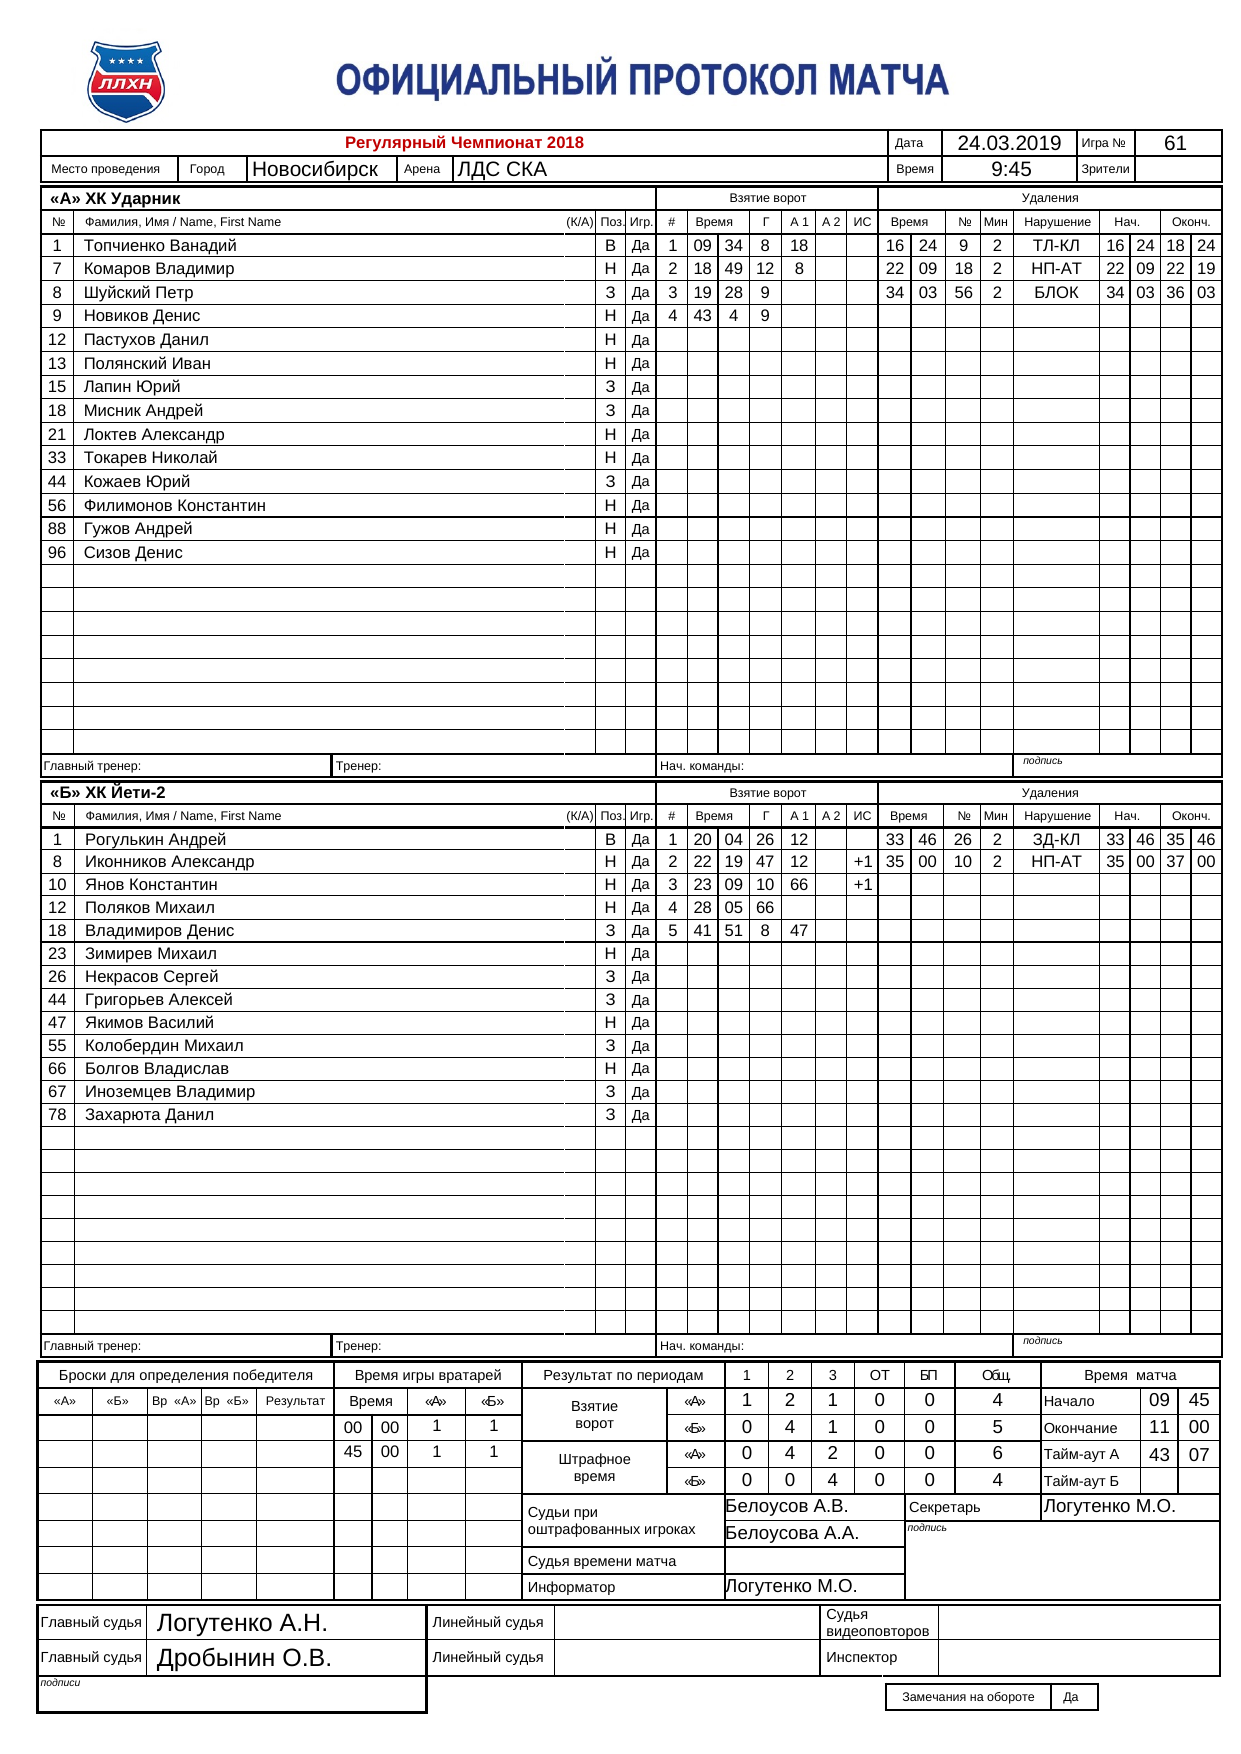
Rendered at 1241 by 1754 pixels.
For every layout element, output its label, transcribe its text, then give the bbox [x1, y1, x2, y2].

table_cell [879, 423, 910, 445]
table_cell 47 [782, 920, 815, 941]
table_cell [912, 494, 945, 516]
table_cell [1161, 730, 1190, 753]
table_cell [688, 1035, 717, 1057]
table_cell [879, 1150, 910, 1172]
table_cell 23 [42, 943, 74, 964]
table_cell [1192, 1173, 1221, 1195]
table_cell [750, 683, 781, 706]
table_cell [981, 446, 1013, 469]
table_cell [816, 612, 846, 634]
table_cell 22 [879, 257, 910, 280]
table_cell [719, 1104, 749, 1126]
table_cell [944, 1127, 980, 1149]
table_cell [912, 1012, 943, 1033]
table_cell Да [626, 874, 655, 895]
table_cell 4 [812, 1468, 854, 1493]
table_cell 3 [657, 874, 687, 895]
table_cell [719, 446, 749, 469]
table_cell 0 [726, 1415, 768, 1440]
table_cell [1192, 1035, 1221, 1057]
table_cell В [596, 235, 625, 256]
table_cell [373, 1468, 407, 1493]
table_cell [657, 612, 687, 634]
table_cell [1100, 636, 1129, 658]
table_cell [1014, 1288, 1099, 1310]
table_cell [750, 541, 781, 564]
table_cell Нарушение [1014, 805, 1099, 826]
table_cell [596, 1127, 625, 1149]
table_cell Некрасов Сергей [75, 966, 564, 987]
table_cell [596, 1265, 625, 1287]
table_cell [688, 612, 717, 634]
table_cell [466, 1494, 521, 1520]
table_cell 44 [42, 470, 73, 493]
table_cell [596, 1196, 625, 1218]
table_cell Игр. [626, 805, 655, 826]
table_cell 00 [335, 1416, 371, 1440]
table_cell [981, 1265, 1013, 1287]
table_cell Время [879, 211, 945, 233]
table_cell [1100, 966, 1129, 987]
table_cell [93, 1468, 147, 1493]
table_cell [726, 1548, 904, 1573]
table_cell [816, 1081, 846, 1103]
table_cell БЛОК [1014, 281, 1099, 303]
table_header «А» ХК Ударник [42, 188, 655, 209]
table_cell [912, 328, 945, 351]
table_cell [688, 1311, 717, 1333]
table_cell [657, 1288, 687, 1310]
table_cell 78 [42, 1104, 74, 1126]
table_cell [816, 989, 846, 1011]
table_cell [1014, 920, 1099, 941]
table_cell [688, 1196, 717, 1218]
table_cell [847, 541, 877, 564]
table_cell [946, 494, 980, 516]
table_cell [565, 874, 595, 895]
table_cell Нач. [1100, 805, 1160, 826]
table_cell [782, 305, 815, 327]
table_cell [565, 1288, 595, 1310]
table_cell [596, 1173, 625, 1195]
table_cell [1014, 707, 1099, 729]
table_cell [565, 707, 595, 729]
table_cell [688, 1058, 717, 1079]
table_cell [1014, 376, 1099, 398]
table_cell Да [626, 829, 655, 849]
table_cell [257, 1416, 333, 1440]
table_cell [626, 707, 655, 729]
table_cell [688, 966, 717, 987]
table_cell [657, 541, 687, 564]
table_cell [981, 470, 1013, 493]
table_cell [719, 636, 749, 658]
table_cell [565, 399, 595, 422]
table_cell [596, 1150, 625, 1172]
table_cell 0 [855, 1415, 904, 1440]
table_cell [688, 1012, 717, 1033]
table_cell [373, 1494, 407, 1520]
table_cell [257, 1521, 333, 1546]
table_cell [657, 1012, 687, 1033]
table_cell Штрафное время [523, 1442, 666, 1493]
table_cell 67 [42, 1081, 74, 1103]
table_cell [944, 1242, 980, 1264]
table_cell [912, 874, 943, 895]
table_cell [750, 1196, 781, 1218]
table_cell [626, 636, 655, 658]
table_cell Время [879, 805, 943, 826]
table_cell [1161, 874, 1190, 895]
table_cell [202, 1547, 256, 1573]
table_cell [565, 1127, 595, 1149]
table_cell Поз. [596, 805, 625, 826]
table_header Удаления [879, 783, 1221, 803]
table_cell [1131, 1127, 1160, 1149]
table_cell [565, 423, 595, 445]
table_cell [1014, 1150, 1099, 1172]
table_cell [1131, 1219, 1160, 1241]
table_cell [626, 1311, 655, 1333]
table_cell [555, 1606, 819, 1639]
table_cell 46 [1192, 829, 1221, 849]
table_cell Н [596, 257, 625, 280]
table_cell [981, 1127, 1013, 1149]
table_cell [1100, 1081, 1129, 1103]
table_cell [565, 235, 595, 256]
table_cell Дробынин О.В. [147, 1640, 425, 1675]
table_cell [1161, 659, 1190, 682]
table_cell [1131, 683, 1160, 706]
table_cell [657, 707, 687, 729]
table_cell [782, 1173, 815, 1195]
table_cell [39, 1494, 92, 1520]
table_cell Белоусов А.В. [726, 1495, 904, 1520]
table_cell 10 [750, 874, 781, 895]
table_cell [75, 1265, 564, 1287]
table_cell [688, 1173, 717, 1195]
table_cell 46 [1131, 829, 1160, 849]
table_cell Филимонов Константин [74, 494, 564, 516]
table_cell [202, 1574, 256, 1599]
table_cell [816, 943, 846, 964]
table_cell [981, 874, 1013, 895]
table_cell [816, 588, 846, 611]
table_cell Н [596, 518, 625, 540]
table_cell [565, 1058, 595, 1079]
table_cell [1192, 423, 1221, 445]
table_cell ТЛ-КЛ [1014, 235, 1099, 256]
table_cell [257, 1574, 333, 1599]
table_cell [939, 1606, 1219, 1639]
table_cell [1099, 1682, 1220, 1711]
table_cell [981, 659, 1013, 682]
table_cell [1100, 683, 1129, 706]
table_cell Линейный судья [428, 1606, 554, 1639]
table_cell [1161, 1150, 1190, 1172]
table_cell Главный судья [39, 1640, 146, 1675]
table_cell Главный тренер: [42, 1335, 330, 1356]
table_cell [75, 1150, 564, 1172]
table_cell [883, 1677, 1220, 1681]
table_cell Н [596, 943, 625, 964]
table_cell «А» [668, 1442, 724, 1467]
table_cell [1192, 659, 1221, 682]
table_cell 7 [42, 257, 73, 280]
table_cell [1131, 896, 1160, 918]
table_cell [750, 1150, 781, 1172]
table_header 3 [812, 1363, 854, 1387]
table_cell [408, 1494, 465, 1520]
table_cell Окончание [1042, 1415, 1140, 1440]
table_cell [42, 683, 73, 706]
table_cell [981, 707, 1013, 729]
table_cell [847, 707, 877, 729]
table_header Результат по периодам [523, 1363, 724, 1387]
table_cell [657, 1196, 687, 1218]
table_cell [1100, 399, 1129, 422]
table_cell [719, 707, 749, 729]
table_cell [408, 1574, 465, 1599]
table_cell 2 [657, 850, 687, 872]
table_cell [1100, 376, 1129, 398]
table_cell Белоусова А.А. [726, 1521, 904, 1546]
table_cell 41 [688, 920, 717, 941]
table_cell Кожаев Юрий [74, 470, 564, 493]
table_cell Зимирев Михаил [75, 943, 564, 964]
table_cell [719, 1265, 749, 1287]
table_cell 19 [1192, 257, 1221, 280]
table_cell [782, 494, 815, 516]
table_cell подписи [39, 1677, 425, 1711]
table_cell [1014, 352, 1099, 374]
table_cell [879, 1035, 910, 1057]
table_cell Нач. команды: [657, 1335, 1012, 1356]
table_cell [981, 896, 1013, 918]
table_cell [879, 470, 910, 493]
table_cell [847, 257, 877, 280]
table_cell [565, 1219, 595, 1241]
table_cell [944, 1012, 980, 1033]
table_cell [626, 1127, 655, 1149]
table_cell 45 [1179, 1389, 1219, 1413]
table_cell [879, 874, 910, 895]
table_cell № [946, 211, 980, 233]
table_cell Н [596, 1012, 625, 1033]
table_cell «Б» [93, 1389, 147, 1413]
table_cell # [657, 805, 687, 826]
table_cell [1161, 1311, 1190, 1333]
table_cell [946, 376, 980, 398]
table_cell Да [626, 399, 655, 422]
table_cell [719, 1196, 749, 1218]
table_cell [1161, 328, 1190, 351]
table_cell Новосибирск [248, 157, 396, 181]
table_cell [1100, 1150, 1129, 1172]
table_cell [1131, 636, 1160, 658]
table_cell [719, 943, 749, 964]
table_cell Г [750, 805, 781, 826]
table_cell [1014, 730, 1099, 753]
table_cell [1131, 1196, 1160, 1218]
table_cell [626, 683, 655, 706]
table_cell [944, 874, 980, 895]
table_cell [847, 896, 877, 918]
table_cell Да [626, 966, 655, 987]
table_cell Фамилия, Имя / Name, First Name [75, 805, 565, 826]
table_cell [782, 896, 815, 918]
table_cell 24 [1192, 235, 1221, 256]
table_cell [39, 1547, 92, 1573]
table_cell 2 [657, 257, 687, 280]
table_cell [879, 541, 910, 564]
table_cell [1192, 352, 1221, 374]
table_cell Да [626, 352, 655, 374]
table_cell 35 [879, 850, 910, 872]
table_cell 46 [912, 829, 943, 849]
table_cell [750, 943, 781, 964]
table_cell Н [596, 352, 625, 374]
table_cell 34 [1100, 281, 1129, 303]
table_cell [657, 565, 687, 587]
table_cell [981, 1150, 1013, 1172]
table_cell [1014, 328, 1099, 351]
table_cell З [596, 989, 625, 1011]
table_cell [1014, 1173, 1099, 1195]
table_cell [1161, 1265, 1190, 1287]
table_cell [944, 1265, 980, 1287]
table_cell [466, 1521, 521, 1546]
table_cell [981, 565, 1013, 587]
table_cell Н [596, 446, 625, 469]
table_cell [912, 1196, 943, 1218]
table_cell [1014, 659, 1099, 682]
table_cell [1192, 943, 1221, 964]
table_cell 4 [769, 1442, 811, 1467]
table_cell [782, 470, 815, 493]
table_cell 33 [1100, 829, 1129, 849]
table_cell [148, 1468, 201, 1493]
table_cell «Б» [668, 1415, 724, 1440]
table_cell Вр «Б» [202, 1389, 256, 1413]
table_cell [1192, 1196, 1221, 1218]
table_cell [981, 1081, 1013, 1103]
table_cell 18 [688, 257, 717, 280]
table_cell [565, 470, 595, 493]
table_cell А 1 [782, 805, 815, 826]
table_cell [688, 399, 717, 422]
table_cell [782, 730, 815, 753]
table_cell [944, 920, 980, 941]
table_cell 9:45 [943, 157, 1076, 181]
table_cell 8 [750, 920, 781, 941]
table_cell Пастухов Данил [74, 328, 564, 351]
table_cell [879, 399, 910, 422]
table_cell 12 [750, 257, 781, 280]
table_cell [75, 1219, 564, 1241]
table_cell [1161, 966, 1190, 987]
table_cell [688, 730, 717, 753]
table_cell [1161, 1196, 1190, 1218]
table_cell [1161, 1173, 1190, 1195]
table_cell [565, 1196, 595, 1218]
table_cell [816, 829, 846, 849]
table_cell [981, 1311, 1013, 1333]
table_cell А 2 [816, 805, 846, 826]
table_cell [688, 1150, 717, 1172]
table_cell [719, 989, 749, 1011]
table_cell [847, 470, 877, 493]
table_cell [596, 730, 625, 753]
table_cell 0 [855, 1468, 904, 1493]
table_cell Время [688, 805, 749, 826]
table_cell [1161, 423, 1190, 445]
table_cell [946, 588, 980, 611]
table_cell [688, 446, 717, 469]
table_cell [93, 1416, 147, 1440]
table_cell [1192, 446, 1221, 469]
table_cell [373, 1521, 407, 1546]
table_cell 1 [466, 1416, 521, 1440]
table_cell Топчиенко Ванадий [74, 235, 564, 256]
table_cell [1161, 896, 1190, 918]
table_cell 0 [905, 1389, 954, 1413]
table_cell Иконников Александр [75, 850, 564, 872]
table_cell Зрители [1078, 157, 1134, 181]
table_cell 4 [657, 305, 687, 327]
table_cell Да [626, 943, 655, 964]
table_cell [847, 920, 877, 941]
table_cell [816, 1196, 846, 1218]
table_cell [750, 636, 781, 658]
table_cell Н [596, 850, 625, 872]
table_cell [565, 1265, 595, 1287]
table_cell [879, 707, 910, 729]
table_cell [1161, 352, 1190, 374]
table_cell [1192, 376, 1221, 398]
table_cell [1192, 494, 1221, 516]
table_cell [719, 612, 749, 634]
table_cell [1131, 470, 1160, 493]
table_cell [74, 588, 564, 611]
table_cell 0 [769, 1468, 811, 1493]
table_cell [782, 943, 815, 964]
table_cell [1100, 612, 1129, 634]
table_cell [750, 518, 781, 540]
table_cell З [596, 1104, 625, 1126]
table_cell ИС [847, 211, 877, 233]
table_cell [373, 1547, 407, 1573]
table_cell [1100, 1104, 1129, 1126]
table_cell [719, 518, 749, 540]
table_cell [74, 707, 564, 729]
table_cell Начало [1042, 1389, 1140, 1413]
table_cell [565, 352, 595, 374]
table_cell [688, 518, 717, 540]
table_cell [1131, 659, 1160, 682]
table_cell Да [626, 920, 655, 941]
table_cell [657, 352, 687, 374]
table_cell [782, 1265, 815, 1287]
table_cell Да [626, 423, 655, 445]
table_cell Оконч. [1161, 805, 1221, 826]
table_cell [750, 1058, 781, 1079]
table_cell [782, 989, 815, 1011]
table_cell [1192, 966, 1221, 987]
table_cell [816, 257, 846, 280]
table_cell 16 [879, 235, 910, 256]
table_cell [981, 966, 1013, 987]
table_cell [879, 1104, 910, 1126]
table_header «Б» ХК Йети-2 [42, 783, 655, 803]
table_cell [1131, 989, 1160, 1011]
table_cell [42, 612, 73, 634]
table_cell Н [596, 494, 625, 516]
table_cell [719, 328, 749, 351]
table_cell [879, 1311, 910, 1333]
table_cell 0 [905, 1468, 954, 1493]
table_cell [1161, 1012, 1190, 1033]
table_cell # [657, 211, 687, 233]
table_cell [1161, 1035, 1190, 1057]
table_cell Н [596, 1058, 625, 1079]
table_cell [1161, 305, 1190, 327]
table_cell [879, 1219, 910, 1241]
table_cell [1100, 588, 1129, 611]
table_cell Да [626, 235, 655, 256]
table_cell [1100, 896, 1129, 918]
table_cell [1192, 1058, 1221, 1079]
table_cell [657, 1058, 687, 1079]
table_cell ЗД-КЛ [1014, 829, 1099, 849]
table_cell [1131, 1012, 1160, 1033]
table_cell [1014, 399, 1099, 422]
table_cell [657, 494, 687, 516]
table_cell 1 [726, 1389, 768, 1413]
table_cell [565, 257, 595, 280]
table_cell [816, 470, 846, 493]
table_cell [912, 470, 945, 493]
table_cell 4 [657, 896, 687, 918]
table_cell [1161, 494, 1190, 516]
table_cell [202, 1521, 256, 1546]
table_header Регулярный Чемпионат 2018 [42, 131, 887, 155]
table_cell [1131, 541, 1160, 564]
table_cell [847, 446, 877, 469]
table_cell [912, 683, 945, 706]
table_cell [847, 612, 877, 634]
table_cell [1131, 494, 1160, 516]
table_cell [1161, 1288, 1190, 1310]
table_cell З [596, 376, 625, 398]
table_cell [1192, 565, 1221, 587]
table_cell [657, 328, 687, 351]
table_cell [816, 1058, 846, 1079]
table_cell [782, 541, 815, 564]
table_cell [626, 588, 655, 611]
table_cell Судья видеоповторов [821, 1606, 938, 1639]
table_cell [750, 588, 781, 611]
table_cell [719, 1127, 749, 1149]
table_cell [782, 328, 815, 351]
table_cell [847, 1288, 877, 1310]
table_cell [75, 1242, 564, 1264]
table_cell [1192, 1265, 1221, 1287]
table_cell 24 [912, 235, 945, 256]
table_cell [565, 1311, 595, 1333]
table_cell 10 [944, 850, 980, 872]
table_cell [912, 518, 945, 540]
table_cell [946, 659, 980, 682]
table_cell [1014, 541, 1099, 564]
table_cell [1100, 1058, 1129, 1079]
table_cell [816, 376, 846, 398]
table_cell [944, 896, 980, 918]
table_cell [879, 352, 910, 374]
table_cell 03 [1131, 281, 1160, 303]
table_cell [257, 1494, 333, 1520]
table_cell А 1 [782, 211, 815, 233]
table_cell [565, 612, 595, 634]
table_cell [912, 1242, 943, 1264]
table_header Удаления [879, 188, 1221, 209]
table_cell [912, 399, 945, 422]
table_cell [657, 1081, 687, 1103]
table_cell [565, 1012, 595, 1033]
table_cell [750, 1219, 781, 1241]
table_cell 45 [335, 1441, 371, 1467]
table_cell [782, 565, 815, 587]
table_cell [879, 1196, 910, 1218]
table_cell [847, 399, 877, 422]
table_cell +1 [847, 850, 877, 872]
table_cell [944, 1173, 980, 1195]
table_cell [1161, 446, 1190, 469]
table_cell [688, 1081, 717, 1103]
table_cell [1131, 423, 1160, 445]
table_cell [1014, 470, 1099, 493]
table_cell [981, 518, 1013, 540]
table_cell [565, 850, 595, 872]
table_cell [944, 1311, 980, 1333]
table_cell 18 [42, 920, 74, 941]
table_cell Н [596, 328, 625, 351]
table_cell Да [626, 896, 655, 918]
table_cell [1014, 683, 1099, 706]
table_cell [782, 376, 815, 398]
table_cell [1100, 1127, 1129, 1149]
table_cell [565, 1150, 595, 1172]
table_cell [1192, 305, 1221, 327]
table_cell [626, 1265, 655, 1287]
table_cell [981, 1288, 1013, 1310]
table_cell 26 [944, 829, 980, 849]
table_header 2 [769, 1363, 811, 1387]
table_cell [626, 612, 655, 634]
table_cell Н [596, 423, 625, 445]
table_cell Н [596, 874, 625, 895]
table_cell подпись [1014, 755, 1221, 776]
table_cell 11 [1141, 1415, 1177, 1440]
table_cell [1161, 565, 1190, 587]
table_cell Якимов Василий [75, 1012, 564, 1033]
table_cell [847, 829, 877, 849]
table_cell [782, 588, 815, 611]
table_cell [596, 612, 625, 634]
table_cell [750, 659, 781, 682]
table_cell [1014, 446, 1099, 469]
table_cell 12 [42, 896, 74, 918]
table_cell [946, 470, 980, 493]
table_cell 43 [1141, 1441, 1177, 1467]
table_cell [74, 565, 564, 587]
table_cell [335, 1574, 371, 1599]
table_cell [912, 541, 945, 564]
table_cell [1100, 707, 1129, 729]
table_cell [42, 1288, 74, 1310]
table_cell [1100, 446, 1129, 469]
table_cell [719, 1058, 749, 1079]
table_cell [981, 423, 1013, 445]
table_header ОТ [855, 1363, 904, 1387]
table_cell [879, 920, 910, 941]
table_cell [202, 1441, 256, 1467]
table_cell [1014, 943, 1099, 964]
table_cell [847, 1081, 877, 1103]
table_cell Фамилия, Имя / Name, First Name [74, 211, 565, 233]
table_cell (К/А) [565, 211, 595, 233]
table_cell [719, 730, 749, 753]
table_cell 04 [719, 829, 749, 849]
table_cell [1014, 636, 1099, 658]
table_cell [981, 1012, 1013, 1033]
table_cell З [596, 1081, 625, 1103]
table_cell [1100, 1311, 1129, 1333]
table_cell 9 [750, 281, 781, 303]
table_cell 1 [42, 829, 74, 849]
table_cell [782, 446, 815, 469]
table_cell [912, 636, 945, 658]
table_cell [847, 1104, 877, 1126]
table_cell [981, 399, 1013, 422]
table_cell [565, 328, 595, 351]
table_cell [1014, 966, 1099, 987]
table_cell [750, 565, 781, 587]
table_cell Комаров Владимир [74, 257, 564, 280]
table_header Замечания на обороте [887, 1685, 1050, 1709]
table_cell [912, 1104, 943, 1126]
table_cell [565, 683, 595, 706]
table_cell [719, 1288, 749, 1310]
table_cell [981, 943, 1013, 964]
table_cell 3 [657, 281, 687, 303]
picture [5, 28, 1179, 129]
table_cell Да [626, 850, 655, 872]
table_cell [1014, 874, 1099, 895]
table_cell 15 [42, 376, 73, 398]
table_cell [719, 659, 749, 682]
table_cell [688, 683, 717, 706]
table_cell [912, 1265, 943, 1287]
table_header Дата [889, 131, 941, 155]
table_cell [816, 541, 846, 564]
table_cell [1192, 1081, 1221, 1103]
table_cell [39, 1574, 92, 1599]
table_cell [565, 305, 595, 327]
table_cell 09 [912, 257, 945, 280]
table_cell [657, 1173, 687, 1195]
table_cell [596, 588, 625, 611]
table_cell [596, 1242, 625, 1264]
table_cell 35 [1100, 850, 1129, 872]
table_cell [719, 588, 749, 611]
table_cell 88 [42, 518, 73, 540]
table_cell 24 [1131, 235, 1160, 256]
table_cell [981, 1058, 1013, 1079]
table_cell [719, 1012, 749, 1033]
table_cell 47 [42, 1012, 74, 1033]
table_cell Поз. [596, 211, 625, 233]
table_cell [1192, 730, 1221, 753]
table_cell Судьи при оштрафованных игроках [523, 1495, 724, 1546]
table_cell «А» [39, 1389, 92, 1413]
table_cell [782, 1012, 815, 1033]
table_cell [944, 1196, 980, 1218]
table_cell Да [626, 305, 655, 327]
table_cell [555, 1640, 819, 1675]
table_cell Н [596, 541, 625, 564]
table_cell [42, 565, 73, 587]
table_cell [1100, 1288, 1129, 1310]
table_cell 1 [657, 829, 687, 849]
table_cell 0 [726, 1442, 768, 1467]
table_header Общ. [956, 1363, 1040, 1387]
table_cell [719, 1035, 749, 1057]
table_cell [1131, 305, 1160, 327]
table_cell [1161, 399, 1190, 422]
table_cell [750, 1288, 781, 1310]
table_cell [373, 1574, 407, 1599]
table_cell [1161, 989, 1190, 1011]
table_cell [816, 850, 846, 872]
table_cell [42, 1173, 74, 1195]
table_cell [688, 328, 717, 351]
table_cell [1131, 376, 1160, 398]
table_cell [74, 659, 564, 682]
table_cell [1014, 518, 1099, 540]
table_cell [408, 1547, 465, 1573]
table_cell Да [626, 281, 655, 303]
table_cell [42, 707, 73, 729]
table_cell З [596, 281, 625, 303]
table_cell Рогулькин Андрей [75, 829, 564, 849]
table_cell [1161, 943, 1190, 964]
table_cell 1 [408, 1416, 465, 1440]
table_cell 28 [719, 281, 749, 303]
table_cell [75, 1196, 564, 1218]
table_cell [750, 1127, 781, 1149]
table_cell 56 [42, 494, 73, 516]
table_cell [1192, 541, 1221, 564]
table_cell [565, 588, 595, 611]
table_cell 0 [855, 1442, 904, 1467]
table_header Игра № [1078, 131, 1134, 155]
table_cell [879, 966, 910, 987]
table_cell [565, 541, 595, 564]
table_cell [847, 328, 877, 351]
table_cell подпись [1014, 1335, 1221, 1356]
table_header Время игры вратарей [335, 1363, 521, 1387]
table_cell [466, 1574, 521, 1599]
table_cell [428, 1677, 882, 1711]
table_cell [565, 829, 595, 849]
table_cell Да [626, 376, 655, 398]
table_cell [1161, 1058, 1190, 1079]
table_cell [847, 966, 877, 987]
table_cell [1192, 1219, 1221, 1241]
table_cell [565, 989, 595, 1011]
table_cell Арена [398, 157, 452, 181]
table_cell Да [626, 1081, 655, 1103]
table_cell [39, 1416, 92, 1440]
table_cell [847, 281, 877, 303]
table_cell 4 [719, 305, 749, 327]
table_cell 66 [782, 874, 815, 895]
table_cell [847, 423, 877, 445]
table_cell [847, 352, 877, 374]
table_cell [719, 352, 749, 374]
table_cell [148, 1416, 201, 1440]
table_cell [1100, 943, 1129, 964]
table_cell [75, 1127, 564, 1149]
table_cell [565, 376, 595, 398]
table_cell [816, 423, 846, 445]
table_cell 1 [466, 1441, 521, 1467]
table_cell Судья времени матча [523, 1548, 724, 1573]
table_cell [816, 636, 846, 658]
table_cell Мисник Андрей [74, 399, 564, 422]
table_cell 16 [1100, 235, 1129, 256]
table_cell [719, 683, 749, 706]
table_cell [1192, 989, 1221, 1011]
table_cell [657, 399, 687, 422]
table_cell [1100, 305, 1129, 327]
table_cell Да [626, 989, 655, 1011]
table_cell [912, 920, 943, 941]
table_cell [42, 636, 73, 658]
table_cell [1100, 989, 1129, 1011]
table_cell [1161, 588, 1190, 611]
table_cell [688, 352, 717, 374]
table_cell [981, 541, 1013, 564]
table_cell [782, 636, 815, 658]
table_cell [39, 1468, 92, 1493]
table_cell [1100, 1265, 1129, 1287]
table_cell [596, 636, 625, 658]
table_cell [981, 1196, 1013, 1218]
table_cell [816, 1265, 846, 1287]
table_cell [1100, 541, 1129, 564]
table_cell [1014, 565, 1099, 587]
table_cell 00 [373, 1416, 407, 1440]
table_cell [847, 683, 877, 706]
table_cell 9 [750, 305, 781, 327]
table_cell Новиков Денис [74, 305, 564, 327]
table_cell [565, 920, 595, 941]
table_cell Да [626, 1104, 655, 1126]
table_cell [1131, 730, 1160, 753]
table_cell [1014, 1242, 1099, 1264]
table_cell Информатор [523, 1575, 724, 1599]
table_cell [596, 1288, 625, 1310]
table_cell 09 [719, 874, 749, 895]
table_cell [981, 920, 1013, 941]
table_cell [944, 1104, 980, 1126]
table_cell Болгов Владислав [75, 1058, 564, 1079]
table_cell [75, 1311, 564, 1333]
table_cell Да [626, 494, 655, 516]
table_cell [944, 989, 980, 1011]
table_cell [750, 376, 781, 398]
table_cell [688, 989, 717, 1011]
table_cell [1179, 1468, 1219, 1493]
table_cell [1192, 636, 1221, 658]
table_cell [565, 966, 595, 987]
table_cell [596, 1219, 625, 1241]
table_cell Оконч. [1161, 211, 1221, 233]
table_cell [1161, 518, 1190, 540]
table_cell [816, 1035, 846, 1057]
table_cell [202, 1468, 256, 1493]
table_cell [148, 1494, 201, 1520]
table_cell [626, 1288, 655, 1310]
table_cell [782, 1058, 815, 1079]
table_cell Взятие ворот [523, 1389, 666, 1440]
table_cell [944, 1288, 980, 1310]
table_cell [657, 1127, 687, 1149]
table_cell «А» [668, 1389, 724, 1413]
table_cell 1 [42, 235, 73, 256]
table_cell Да [626, 1012, 655, 1033]
table_cell [408, 1468, 465, 1493]
table_cell Время [335, 1389, 407, 1413]
table_cell 22 [1161, 257, 1190, 280]
table_cell [1100, 328, 1129, 351]
table_cell [750, 423, 781, 445]
table_cell [847, 636, 877, 658]
table_cell 09 [1131, 257, 1160, 280]
table_cell [750, 1081, 781, 1103]
table_cell [981, 730, 1013, 753]
table_cell [74, 636, 564, 658]
table_cell Полянский Иван [74, 352, 564, 374]
table_cell [74, 612, 564, 634]
table_cell [1192, 683, 1221, 706]
table_cell [42, 1127, 74, 1149]
table_cell [1131, 1173, 1160, 1195]
table_cell [1131, 588, 1160, 611]
table_cell [912, 1081, 943, 1103]
table_cell [1192, 896, 1221, 918]
table_cell [688, 659, 717, 682]
table_cell [657, 423, 687, 445]
table_cell [847, 989, 877, 1011]
table_cell 2 [981, 281, 1013, 303]
table_cell [816, 328, 846, 351]
table_cell [981, 305, 1013, 327]
table_cell [202, 1416, 256, 1440]
table_cell [1161, 636, 1190, 658]
table_cell № [944, 805, 980, 826]
table_cell [912, 446, 945, 469]
table_cell [657, 966, 687, 987]
table_cell [626, 730, 655, 753]
table_cell [981, 352, 1013, 374]
table_cell [257, 1441, 333, 1467]
table_cell [1161, 470, 1190, 493]
table_cell [1161, 1104, 1190, 1126]
table_cell З [596, 470, 625, 493]
table_cell 9 [946, 235, 980, 256]
table_cell [879, 943, 910, 964]
table_cell [719, 470, 749, 493]
table_cell [657, 1311, 687, 1333]
table_cell [944, 1081, 980, 1103]
table_cell [879, 588, 910, 611]
table_cell [946, 328, 980, 351]
table_cell [596, 659, 625, 682]
table_cell 37 [1161, 850, 1190, 872]
table_cell Логутенко А.Н. [147, 1606, 425, 1639]
table_cell [565, 1242, 595, 1264]
table_cell 2 [981, 850, 1013, 872]
table_cell 1 [812, 1389, 854, 1413]
table_cell [816, 518, 846, 540]
table_cell подпись [906, 1522, 1219, 1599]
table_cell [719, 1150, 749, 1172]
table_cell [981, 1242, 1013, 1264]
table_cell [1100, 1035, 1129, 1057]
table_cell [1192, 1127, 1221, 1149]
table_cell [565, 565, 595, 587]
table_cell 96 [42, 541, 73, 564]
table_cell [688, 636, 717, 658]
table_cell [816, 707, 846, 729]
table_cell 0 [855, 1389, 904, 1413]
table_cell [688, 943, 717, 964]
table_cell [782, 1035, 815, 1057]
table_cell [782, 659, 815, 682]
table_cell [816, 1012, 846, 1033]
table_cell Янов Константин [75, 874, 564, 895]
table_cell [1161, 1081, 1190, 1103]
table_cell [750, 1242, 781, 1264]
table_cell [847, 1035, 877, 1057]
table_cell [946, 565, 980, 587]
table_cell [879, 730, 910, 753]
table_cell [719, 1173, 749, 1195]
table_cell [912, 1311, 943, 1333]
table_cell [1131, 1242, 1160, 1264]
table_cell [565, 636, 595, 658]
table_cell [688, 1219, 717, 1241]
table_cell [688, 1288, 717, 1310]
table_cell [750, 1265, 781, 1287]
table_cell [1131, 1081, 1160, 1103]
table_cell [719, 565, 749, 587]
table_cell [688, 1104, 717, 1126]
table_cell [944, 1150, 980, 1172]
table_cell [750, 1311, 781, 1333]
table_cell [782, 1104, 815, 1126]
table_cell Н [596, 896, 625, 918]
table_cell 56 [946, 281, 980, 303]
table_cell 2 [769, 1389, 811, 1413]
table_cell [946, 683, 980, 706]
table_cell 22 [688, 850, 717, 872]
table_cell [847, 1058, 877, 1079]
table_cell [1100, 1219, 1129, 1241]
table_cell Да [626, 541, 655, 564]
table_cell [912, 659, 945, 682]
table_cell 33 [879, 829, 910, 849]
table_cell [1100, 920, 1129, 941]
table_cell Место проведения [42, 157, 177, 181]
table_cell [1141, 1468, 1177, 1493]
table_header 61 [1136, 131, 1221, 155]
table_cell (К/А) [565, 805, 595, 826]
table_cell Сизов Денис [74, 541, 564, 564]
table_cell [879, 683, 910, 706]
table_cell [981, 683, 1013, 706]
table_cell [879, 328, 910, 351]
table_cell [1131, 874, 1160, 895]
table_cell [782, 399, 815, 422]
table_cell [719, 399, 749, 422]
table_cell [1192, 612, 1221, 634]
table_cell [1131, 707, 1160, 729]
table_cell 8 [782, 257, 815, 280]
table_cell [879, 636, 910, 658]
table_cell [816, 565, 846, 587]
table_cell [1100, 565, 1129, 587]
table_cell [1161, 1242, 1190, 1264]
table_cell Мин [981, 805, 1013, 826]
table_cell 5 [956, 1415, 1040, 1440]
table_cell [1192, 1242, 1221, 1264]
table_cell [1131, 328, 1160, 351]
table_cell [946, 541, 980, 564]
table_cell [1100, 1012, 1129, 1033]
table_cell [1192, 920, 1221, 941]
table_cell [816, 730, 846, 753]
table_cell [750, 966, 781, 987]
table_cell [782, 1288, 815, 1310]
table_cell Поляков Михаил [75, 896, 564, 918]
table_cell № [42, 211, 73, 233]
table_cell 28 [688, 896, 717, 918]
table_cell [816, 1311, 846, 1333]
table_cell [912, 1173, 943, 1195]
table_cell Мин [981, 211, 1013, 233]
table_cell [719, 1311, 749, 1333]
table_cell 8 [750, 235, 781, 256]
table_cell [1192, 1288, 1221, 1310]
table_cell 09 [688, 235, 717, 256]
table_cell [782, 1219, 815, 1241]
table_cell [335, 1494, 371, 1520]
table_cell [596, 683, 625, 706]
table_cell [93, 1494, 147, 1520]
table_cell 8 [42, 850, 74, 872]
table_cell [847, 1173, 877, 1195]
table_cell [750, 352, 781, 374]
table_cell [946, 446, 980, 469]
table_cell [657, 446, 687, 469]
table_cell [719, 494, 749, 516]
table_cell Инспектор [821, 1640, 938, 1675]
table_cell [782, 1127, 815, 1149]
table_cell [657, 518, 687, 540]
table_cell Да [626, 446, 655, 469]
table_cell 26 [42, 966, 74, 987]
table_cell [1100, 423, 1129, 445]
table_cell [750, 1012, 781, 1033]
table_cell [816, 281, 846, 303]
table_cell [719, 1081, 749, 1103]
table_header Время матча [1042, 1363, 1219, 1387]
table_cell [42, 1196, 74, 1218]
table_cell Игр. [626, 211, 655, 233]
table_cell [847, 943, 877, 964]
table_cell [1014, 989, 1099, 1011]
table_cell [657, 659, 687, 682]
table_cell [879, 1265, 910, 1287]
table_cell [688, 376, 717, 398]
table_cell [657, 989, 687, 1011]
table_header Взятие ворот [657, 783, 877, 803]
table_cell [816, 399, 846, 422]
table_cell [1192, 874, 1221, 895]
table_cell [148, 1441, 201, 1467]
table_cell [1100, 1196, 1129, 1218]
table_cell 18 [1161, 235, 1190, 256]
table_cell Тренер: [333, 1335, 655, 1356]
table_cell З [596, 399, 625, 422]
table_cell [816, 1127, 846, 1149]
table_cell 66 [750, 896, 781, 918]
table_cell [719, 541, 749, 564]
table_cell [565, 494, 595, 516]
table_cell [847, 376, 877, 398]
table_cell Н [596, 305, 625, 327]
table_cell [1014, 1265, 1099, 1287]
table_cell [565, 659, 595, 682]
table_cell [565, 730, 595, 753]
table_cell [626, 1196, 655, 1218]
table_cell 44 [42, 989, 74, 1011]
table_cell [657, 1104, 687, 1126]
table_cell 18 [782, 235, 815, 256]
table_cell [847, 730, 877, 753]
table_cell [596, 1311, 625, 1333]
table_cell [782, 966, 815, 987]
table_cell [750, 328, 781, 351]
table_cell 10 [42, 874, 74, 895]
table_cell [750, 446, 781, 469]
table_cell [1131, 612, 1160, 634]
table_cell 4 [956, 1468, 1040, 1493]
table_cell 1 [812, 1415, 854, 1440]
table_cell [879, 1127, 910, 1149]
table_cell [75, 1173, 564, 1195]
table_cell [1161, 1127, 1190, 1149]
table_cell 00 [1179, 1415, 1219, 1440]
table_cell [847, 1219, 877, 1241]
table_cell [879, 1288, 910, 1310]
table_cell [148, 1574, 201, 1599]
table_cell [782, 423, 815, 445]
table_cell [944, 1058, 980, 1079]
table_cell 00 [912, 850, 943, 872]
table_cell [657, 683, 687, 706]
table_cell [1192, 1311, 1221, 1333]
table_cell [847, 588, 877, 611]
table_cell [1161, 683, 1190, 706]
table_cell [879, 565, 910, 587]
table_cell [657, 376, 687, 398]
table_cell Да [626, 1035, 655, 1057]
table_cell [816, 446, 846, 469]
table_cell [879, 305, 910, 327]
table_cell Да [626, 328, 655, 351]
table_cell [782, 518, 815, 540]
table_cell [1192, 1150, 1221, 1172]
table_cell [42, 1265, 74, 1287]
table_cell [816, 1173, 846, 1195]
table_cell [912, 730, 945, 753]
table_cell [782, 1081, 815, 1103]
table_cell [782, 612, 815, 634]
table_cell [879, 896, 910, 918]
table_cell [42, 1150, 74, 1172]
table_cell [688, 541, 717, 564]
table_cell Да [626, 518, 655, 540]
table_cell [1136, 157, 1221, 181]
table_cell [1192, 588, 1221, 611]
table_cell [1161, 1219, 1190, 1241]
table_cell [657, 636, 687, 658]
table_cell [912, 588, 945, 611]
table_cell [816, 235, 846, 256]
table_cell Да [626, 1058, 655, 1079]
table_cell [1192, 1012, 1221, 1033]
table_cell 07 [1179, 1441, 1219, 1467]
table_cell [912, 1288, 943, 1310]
table_cell [946, 636, 980, 658]
table_cell [565, 518, 595, 540]
table_cell [912, 966, 943, 987]
table_cell [1014, 1127, 1099, 1149]
table_cell [626, 1173, 655, 1195]
table_cell [657, 588, 687, 611]
table_cell [816, 966, 846, 987]
table_cell [1161, 376, 1190, 398]
table_cell [816, 1219, 846, 1241]
table_cell Колобердин Михаил [75, 1035, 564, 1057]
table_cell Линейный судья [428, 1640, 554, 1675]
table_cell 4 [769, 1415, 811, 1440]
table_cell [1131, 920, 1160, 941]
table_cell Вр «А» [148, 1389, 201, 1413]
table_cell [1192, 518, 1221, 540]
table_cell [782, 1196, 815, 1218]
table_cell 21 [42, 423, 73, 445]
table_cell [912, 565, 945, 587]
table_cell [879, 446, 910, 469]
table_cell [335, 1468, 371, 1493]
table_cell Да [626, 470, 655, 493]
table_cell [981, 989, 1013, 1011]
table_cell [719, 1219, 749, 1241]
table_cell [816, 305, 846, 327]
table_cell [565, 446, 595, 469]
table_cell 47 [750, 850, 781, 872]
table_cell [816, 1104, 846, 1126]
table_cell [1161, 707, 1190, 729]
table_cell [847, 235, 877, 256]
table_cell [565, 1173, 595, 1195]
table_cell [75, 1288, 564, 1310]
table_cell 26 [750, 829, 781, 849]
table_cell [879, 1012, 910, 1033]
table_cell [1100, 1242, 1129, 1264]
table_cell [1014, 423, 1099, 445]
table_cell 34 [719, 235, 749, 256]
table_cell 43 [688, 305, 717, 327]
table_cell [1100, 518, 1129, 540]
table_cell [1014, 612, 1099, 634]
table_cell [1131, 1288, 1160, 1310]
table_cell [912, 612, 945, 634]
table_cell [944, 1219, 980, 1241]
table_cell [335, 1547, 371, 1573]
table_cell Гужов Андрей [74, 518, 564, 540]
table_cell [1131, 1265, 1160, 1287]
table_cell ИС [847, 805, 877, 826]
table_cell З [596, 920, 625, 941]
table_cell [981, 1173, 1013, 1195]
table_cell 5 [657, 920, 687, 941]
table_cell [688, 707, 717, 729]
table_cell 49 [719, 257, 749, 280]
table_cell [1192, 328, 1221, 351]
table_cell [847, 1311, 877, 1333]
table_cell [202, 1494, 256, 1520]
table_cell [1192, 1104, 1221, 1126]
table_cell Токарев Николай [74, 446, 564, 469]
table_cell Нач. [1100, 211, 1160, 233]
table_cell [1131, 518, 1160, 540]
table_cell [782, 1150, 815, 1172]
table_cell [626, 1219, 655, 1241]
table_cell 23 [688, 874, 717, 895]
table_cell [1131, 399, 1160, 422]
table_cell [912, 1219, 943, 1241]
table_cell 19 [719, 850, 749, 872]
table_cell [879, 1058, 910, 1079]
table_cell [408, 1521, 465, 1546]
table_cell [565, 943, 595, 964]
table_cell «А» [408, 1389, 465, 1413]
table_cell 0 [905, 1442, 954, 1467]
table_cell [750, 612, 781, 634]
table_cell [782, 683, 815, 706]
table_cell [750, 1104, 781, 1126]
table_cell [688, 1265, 717, 1287]
table_cell [879, 494, 910, 516]
table_cell [719, 423, 749, 445]
table_cell [719, 376, 749, 398]
table_cell [42, 588, 73, 611]
table_cell Владимиров Денис [75, 920, 564, 941]
table_cell [912, 943, 943, 964]
table_cell [719, 966, 749, 987]
table_cell [1100, 659, 1129, 682]
table_cell [1014, 1104, 1099, 1126]
table_cell Тайм-аут Б [1042, 1468, 1140, 1493]
table_cell [944, 943, 980, 964]
table_cell [1100, 352, 1129, 374]
table_cell [816, 1150, 846, 1172]
table_cell [981, 1104, 1013, 1126]
table_cell [946, 399, 980, 422]
table_cell [148, 1521, 201, 1546]
table_cell З [596, 966, 625, 987]
table_cell 66 [42, 1058, 74, 1079]
table_cell [1014, 1196, 1099, 1218]
table_cell [565, 1035, 595, 1057]
table_cell [879, 1242, 910, 1264]
table_cell № [42, 805, 74, 826]
table_cell [1192, 707, 1221, 729]
table_cell [847, 1150, 877, 1172]
table_cell [912, 423, 945, 445]
table_cell Захарюта Данил [75, 1104, 564, 1126]
table_cell +1 [847, 874, 877, 895]
table_cell [750, 707, 781, 729]
table_cell [847, 494, 877, 516]
table_cell [1131, 1150, 1160, 1172]
table_cell [1131, 446, 1160, 469]
table_cell [1014, 305, 1099, 327]
table_cell [688, 1127, 717, 1149]
table_cell [750, 989, 781, 1011]
table_cell 12 [782, 850, 815, 872]
table_cell [750, 1035, 781, 1057]
table_cell 00 [1131, 850, 1160, 872]
table_cell [816, 352, 846, 374]
table_cell 35 [1161, 829, 1190, 849]
table_cell [879, 1173, 910, 1195]
table_cell 2 [981, 235, 1013, 256]
table_cell [946, 730, 980, 753]
table_header 1 [726, 1363, 768, 1387]
table_cell [39, 1521, 92, 1546]
table_cell [74, 730, 564, 753]
table_cell Нач. команды: [657, 755, 1012, 776]
table_cell 1 [657, 235, 687, 256]
table_cell [816, 896, 846, 918]
table_cell [1100, 1173, 1129, 1195]
table_cell 03 [912, 281, 945, 303]
table_cell Григорьев Алексей [75, 989, 564, 1011]
table_cell [782, 281, 815, 303]
table_cell [1131, 1311, 1160, 1333]
table_cell [912, 305, 945, 327]
table_cell 22 [1100, 257, 1129, 280]
table_cell [74, 683, 564, 706]
table_cell [335, 1521, 371, 1546]
table_cell [847, 1242, 877, 1264]
table_cell [879, 518, 910, 540]
table_cell Время [889, 157, 941, 181]
table_cell [981, 376, 1013, 398]
table_cell [847, 1196, 877, 1218]
table_cell [912, 707, 945, 729]
table_cell [1014, 494, 1099, 516]
table_cell 13 [42, 352, 73, 374]
table_cell [946, 423, 980, 445]
table_cell [946, 612, 980, 634]
table_cell [981, 494, 1013, 516]
table_cell [1014, 1311, 1099, 1333]
table_cell 51 [719, 920, 749, 941]
table_cell [847, 1265, 877, 1287]
table_cell [1014, 588, 1099, 611]
table_cell [847, 1127, 877, 1149]
table_cell [879, 659, 910, 682]
table_cell [688, 470, 717, 493]
table_cell [1014, 1058, 1099, 1079]
table_cell [944, 966, 980, 987]
table_cell 0 [905, 1415, 954, 1440]
table_cell [93, 1441, 147, 1467]
table_cell ЛДС СКА [454, 157, 887, 181]
table_cell [42, 1242, 74, 1264]
table_cell З [596, 1035, 625, 1057]
table_cell [42, 1311, 74, 1333]
table_cell 1 [408, 1441, 465, 1467]
table_cell [847, 659, 877, 682]
table_cell [946, 352, 980, 374]
table_cell Логутенко М.О. [726, 1575, 904, 1599]
table_cell [626, 659, 655, 682]
table_cell 12 [782, 829, 815, 849]
table_cell [750, 1173, 781, 1195]
table_cell [565, 896, 595, 918]
table_cell [688, 423, 717, 445]
table_cell [750, 399, 781, 422]
table_cell НП-АТ [1014, 850, 1099, 872]
table_cell 00 [373, 1441, 407, 1467]
table_cell [1131, 1035, 1160, 1057]
table_cell [879, 989, 910, 1011]
table_cell Лапин Юрий [74, 376, 564, 398]
table_cell [657, 1265, 687, 1287]
table_cell [42, 1219, 74, 1241]
table_cell Город [179, 157, 246, 181]
table_cell В [596, 829, 625, 849]
table_cell [688, 494, 717, 516]
table_cell [750, 494, 781, 516]
table_cell 55 [42, 1035, 74, 1057]
table_cell «Б » [466, 1389, 521, 1413]
table_cell 34 [879, 281, 910, 303]
table_cell [42, 730, 73, 753]
table_cell [981, 328, 1013, 351]
table_cell Результат [257, 1389, 333, 1413]
table_cell 36 [1161, 281, 1190, 303]
table_cell [981, 1219, 1013, 1241]
table_cell 9 [42, 305, 73, 327]
table_cell [750, 470, 781, 493]
table_cell 19 [688, 281, 717, 303]
table_cell 0 [726, 1468, 768, 1493]
table_header 24.03.2019 [943, 131, 1076, 155]
table_cell [816, 1288, 846, 1310]
table_cell [657, 1035, 687, 1057]
table_cell 09 [1141, 1389, 1177, 1413]
table_cell [657, 1150, 687, 1172]
table_cell [626, 565, 655, 587]
table_cell [1014, 1219, 1099, 1241]
table_cell [782, 352, 815, 374]
table_cell [719, 1242, 749, 1264]
table_cell Логутенко М.О. [1042, 1495, 1219, 1520]
table_cell [466, 1547, 521, 1573]
table_cell Г [750, 211, 781, 233]
table_cell Главный тренер: [42, 755, 330, 776]
table_cell [257, 1547, 333, 1573]
table_cell 2 [981, 257, 1013, 280]
table_cell 2 [812, 1442, 854, 1467]
table_cell А 2 [816, 211, 846, 233]
table_cell [1161, 920, 1190, 941]
table_cell [816, 920, 846, 941]
table_cell [1131, 966, 1160, 987]
table_cell [1161, 612, 1190, 634]
table_cell [879, 612, 910, 634]
table_cell [981, 588, 1013, 611]
table_cell [912, 1058, 943, 1079]
table_cell [816, 874, 846, 895]
table_cell [93, 1521, 147, 1546]
table_cell «Б» [668, 1468, 724, 1493]
table_cell [816, 659, 846, 682]
table_cell 4 [956, 1389, 1040, 1413]
table_cell [782, 1242, 815, 1264]
table_cell [981, 636, 1013, 658]
table_cell [565, 1104, 595, 1126]
table_cell [981, 1035, 1013, 1057]
table_cell [626, 1242, 655, 1264]
table_cell Иноземцев Владимир [75, 1081, 564, 1103]
table_cell Секретарь [906, 1495, 1040, 1520]
table_cell [626, 1150, 655, 1172]
table_cell [565, 1081, 595, 1103]
table_cell [1131, 1058, 1160, 1079]
table_cell НП-АТ [1014, 257, 1099, 280]
table_cell Нарушение [1014, 211, 1099, 233]
table_cell [1131, 565, 1160, 587]
table_cell [879, 1081, 910, 1103]
table_cell [657, 943, 687, 964]
table_cell [912, 1035, 943, 1057]
table_cell [688, 565, 717, 587]
table_cell [1100, 470, 1129, 493]
table_cell 2 [981, 829, 1013, 849]
table_cell [257, 1468, 333, 1493]
table_cell [879, 376, 910, 398]
table_cell Главный судья [39, 1606, 146, 1639]
table_cell [782, 707, 815, 729]
table_cell [912, 352, 945, 374]
table_cell [981, 612, 1013, 634]
table_cell [565, 281, 595, 303]
table_cell [816, 1242, 846, 1264]
table_cell [946, 518, 980, 540]
table_cell [657, 1219, 687, 1241]
table_header Да [1052, 1685, 1097, 1709]
table_cell 18 [42, 399, 73, 422]
table_cell [93, 1574, 147, 1599]
table_cell [596, 565, 625, 587]
table_cell [1161, 541, 1190, 564]
table_cell [939, 1640, 1219, 1675]
table_cell [912, 1150, 943, 1172]
table_cell [688, 1242, 717, 1264]
table_cell [148, 1547, 201, 1573]
table_cell [1131, 1104, 1160, 1126]
table_cell [657, 730, 687, 753]
table_cell [1014, 1012, 1099, 1033]
table_cell [1014, 1081, 1099, 1103]
table_cell [596, 707, 625, 729]
table_cell [1100, 874, 1129, 895]
table_header Броски для определения победителя [39, 1363, 333, 1387]
table_cell [1100, 730, 1129, 753]
table_cell [912, 896, 943, 918]
table_cell [912, 989, 943, 1011]
table_cell Тренер: [333, 755, 655, 776]
table_cell [946, 707, 980, 729]
table_cell [688, 588, 717, 611]
table_cell [39, 1441, 92, 1467]
table_cell [944, 1035, 980, 1057]
table_cell [1131, 943, 1160, 964]
table_cell [657, 470, 687, 493]
table_cell [847, 1012, 877, 1033]
table_cell Да [626, 257, 655, 280]
table_cell [912, 1127, 943, 1149]
table_header БП [905, 1363, 954, 1387]
table_cell [847, 305, 877, 327]
table_cell [782, 1311, 815, 1333]
table_cell Шуйский Петр [74, 281, 564, 303]
table_cell [1192, 399, 1221, 422]
table_cell [750, 730, 781, 753]
table_cell [466, 1468, 521, 1493]
table_cell 8 [42, 281, 73, 303]
table_header Взятие ворот [657, 188, 877, 209]
table_cell [847, 518, 877, 540]
table_cell [946, 305, 980, 327]
table_cell [42, 659, 73, 682]
table_cell [816, 494, 846, 516]
table_cell [1131, 352, 1160, 374]
table_cell 05 [719, 896, 749, 918]
table_cell 18 [946, 257, 980, 280]
table_cell Время [688, 211, 749, 233]
table_cell 12 [42, 328, 73, 351]
table_cell [1014, 1035, 1099, 1057]
table_cell 20 [688, 829, 717, 849]
table_cell [1100, 494, 1129, 516]
table_cell [847, 565, 877, 587]
table_cell 03 [1192, 281, 1221, 303]
table_cell [912, 376, 945, 398]
table_cell 6 [956, 1442, 1040, 1467]
table_cell [1014, 896, 1099, 918]
table_cell [816, 683, 846, 706]
table_cell [657, 1242, 687, 1264]
table_cell 33 [42, 446, 73, 469]
table_cell [1192, 470, 1221, 493]
table_cell Локтев Александр [74, 423, 564, 445]
table_cell [93, 1547, 147, 1573]
table_cell 00 [1192, 850, 1221, 872]
table_cell Тайм-аут А [1042, 1441, 1140, 1467]
